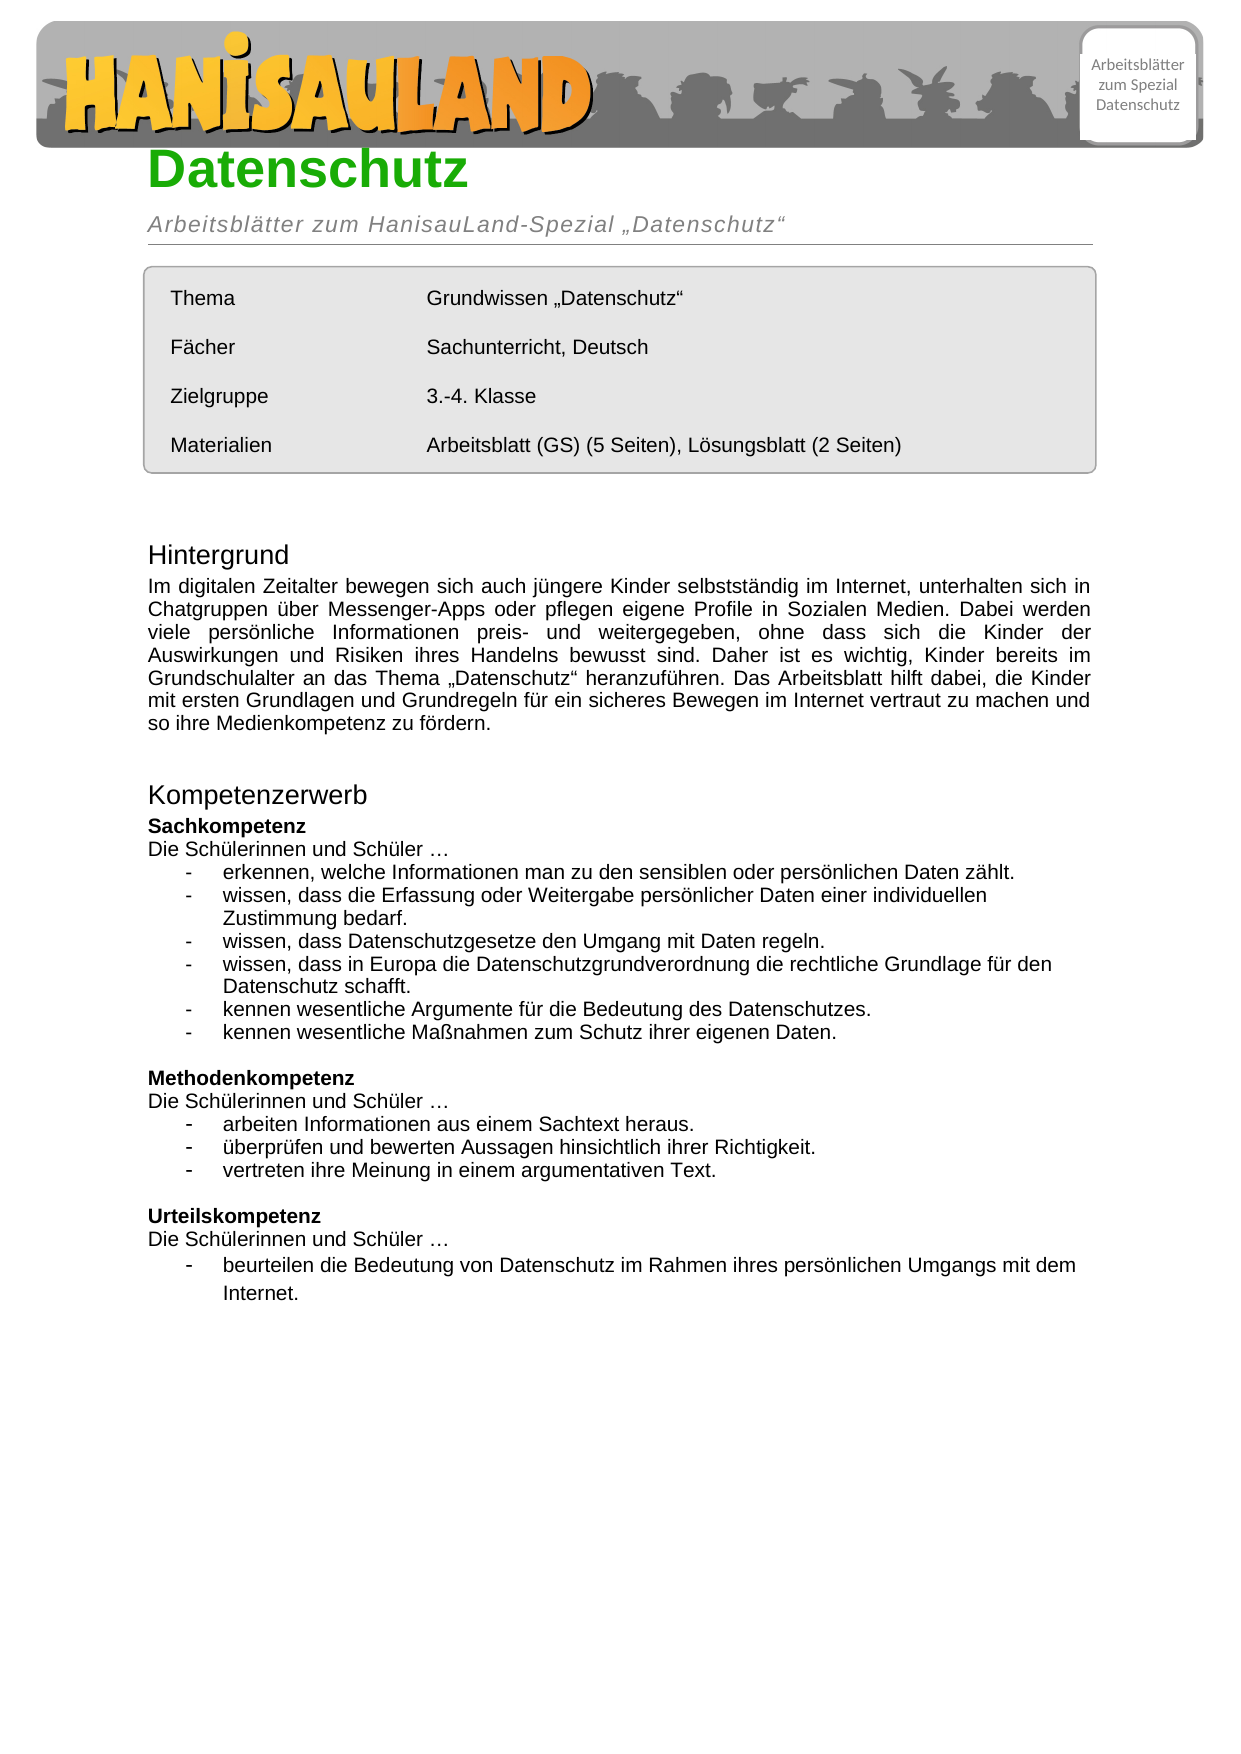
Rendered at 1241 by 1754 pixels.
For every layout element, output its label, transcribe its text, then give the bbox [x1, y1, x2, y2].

table_cell [415, 474, 1092, 518]
text Methodenkompetenz Die Schülerinnen und Schüler … [148, 1067, 1093, 1113]
list vertreten ihre Meinung in einem argumentativen Text. [185, 1159, 1093, 1182]
text Sachkompetenz Die Schülerinnen und Schüler … [148, 815, 1093, 861]
subtitle Datenschutz [148, 148, 1093, 198]
text Arbeitsblätter zum HanisauLand-Spezial „Datenschutz“ [148, 210, 1093, 244]
list kennen wesentliche Argumente für die Bedeutung des Datenschutzes. [185, 998, 1093, 1021]
subtitle Kompetenzerwerb [148, 779, 1093, 810]
list wissen, dass in Europa die Datenschutzgrundverordnung die rechtliche Grundlage für den Datenschutz schafft. [185, 953, 1093, 998]
list erkennen, welche Informationen man zu den sensiblen oder persönlichen Daten zählt. [185, 861, 1093, 884]
list überprüfen und bewerten Aussagen hinsichtlich ihrer Richtigkeit. [185, 1136, 1093, 1159]
list arbeiten Informationen aus einem Sachtext heraus. [185, 1113, 1093, 1136]
list wissen, dass Datenschutzgesetze den Umgang mit Daten regeln. [185, 930, 1093, 953]
subtitle Hintergrund [148, 539, 1093, 570]
table_cell [159, 474, 415, 518]
list beurteilen die Bedeutung von Datenschutz im Rahmen ihres persönlichen Umgangs mit dem Internet. [185, 1251, 1093, 1304]
text Urteilskompetenz Die Schülerinnen und Schüler … [148, 1205, 1093, 1251]
list kennen wesentliche Maßnahmen zum Schutz ihrer eigenen Daten. [185, 1021, 1093, 1044]
text Im digitalen Zeitalter bewegen sich auch jüngere Kinder selbstständig im Internet, unterhalten sich in Chatgruppen über Messenger-Apps oder pflegen eigene Profile in Sozialen Medien. Dabei werden viele persönliche Informationen preis- und weitergegeben, ohne dass sich die Kinder der Auswirkungen und Risiken ihres Handelns bewusst sind. Daher ist es wichtig, Kinder bereits im Grundschulalter an das Thema „Datenschutz“ heranzuführen. Das Arbeitsblatt hilft dabei, die Kinder mit ersten Grundlagen und Grundregeln für ein sicheres Bewegen im Internet vertraut zu machen und so ihre Medienkompetenz zu fördern. [148, 575, 1093, 735]
list wissen, dass die Erfassung oder Weitergabe persönlicher Daten einer individuellen Zustimmung bedarf. [185, 884, 1093, 930]
